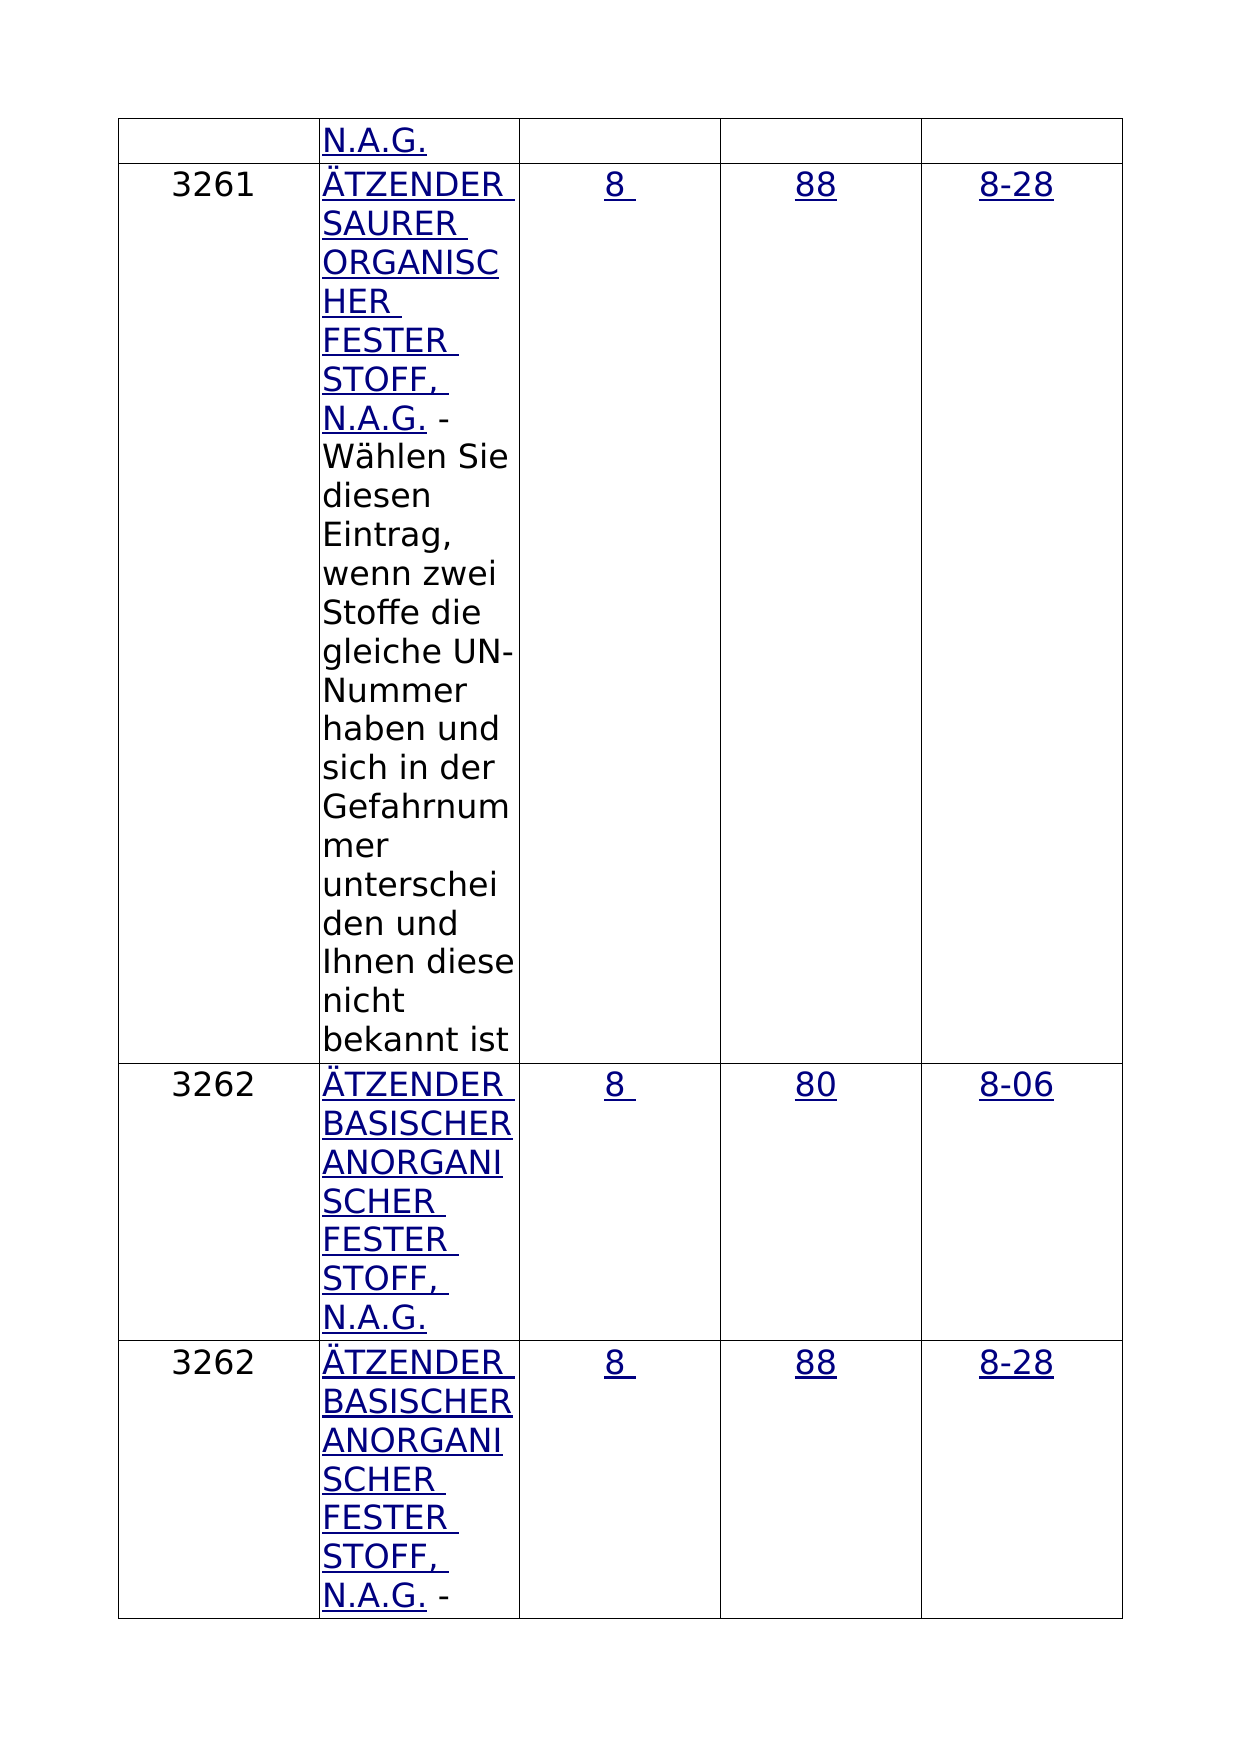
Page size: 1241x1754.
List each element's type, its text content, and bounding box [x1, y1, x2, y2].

table_cell ÄTZENDER BASISCHER ANORGANISCHER FESTER STOFF, N.A.G. [320, 1341, 519, 1618]
table_cell [922, 119, 1122, 163]
table_cell 3261 [119, 164, 319, 1062]
table_cell [520, 119, 720, 163]
table_cell ÄTZENDER BASISCHER ANORGANISCHER FESTER STOFF, N.A.G. [320, 1064, 519, 1340]
table_cell N.A.G. [320, 119, 519, 163]
table_cell 8-28 [922, 164, 1122, 1062]
table_cell [721, 119, 921, 163]
table_cell ÄTZENDER SAURER ORGANISCHER FESTER STOFF, N.A.G. - Wählen Sie diesen Eintrag, wenn zwei Stoffe die gleiche UN-Nummer haben und sich in der Gefahrnummer unterscheiden und Ihnen diese nicht bekannt ist [320, 164, 519, 1062]
table_cell 80 [721, 1064, 921, 1340]
table_cell 8 [520, 164, 720, 1062]
table_cell 8-06 [922, 1064, 1122, 1340]
table_cell 3262 [119, 1064, 319, 1340]
table_cell 88 [721, 1341, 921, 1618]
table_cell 88 [721, 164, 921, 1062]
table_cell [119, 119, 319, 163]
table_cell 8-28 [922, 1341, 1122, 1618]
table_cell 8 [520, 1341, 720, 1618]
table_cell 8 [520, 1064, 720, 1340]
table_cell 3262 [119, 1341, 319, 1618]
